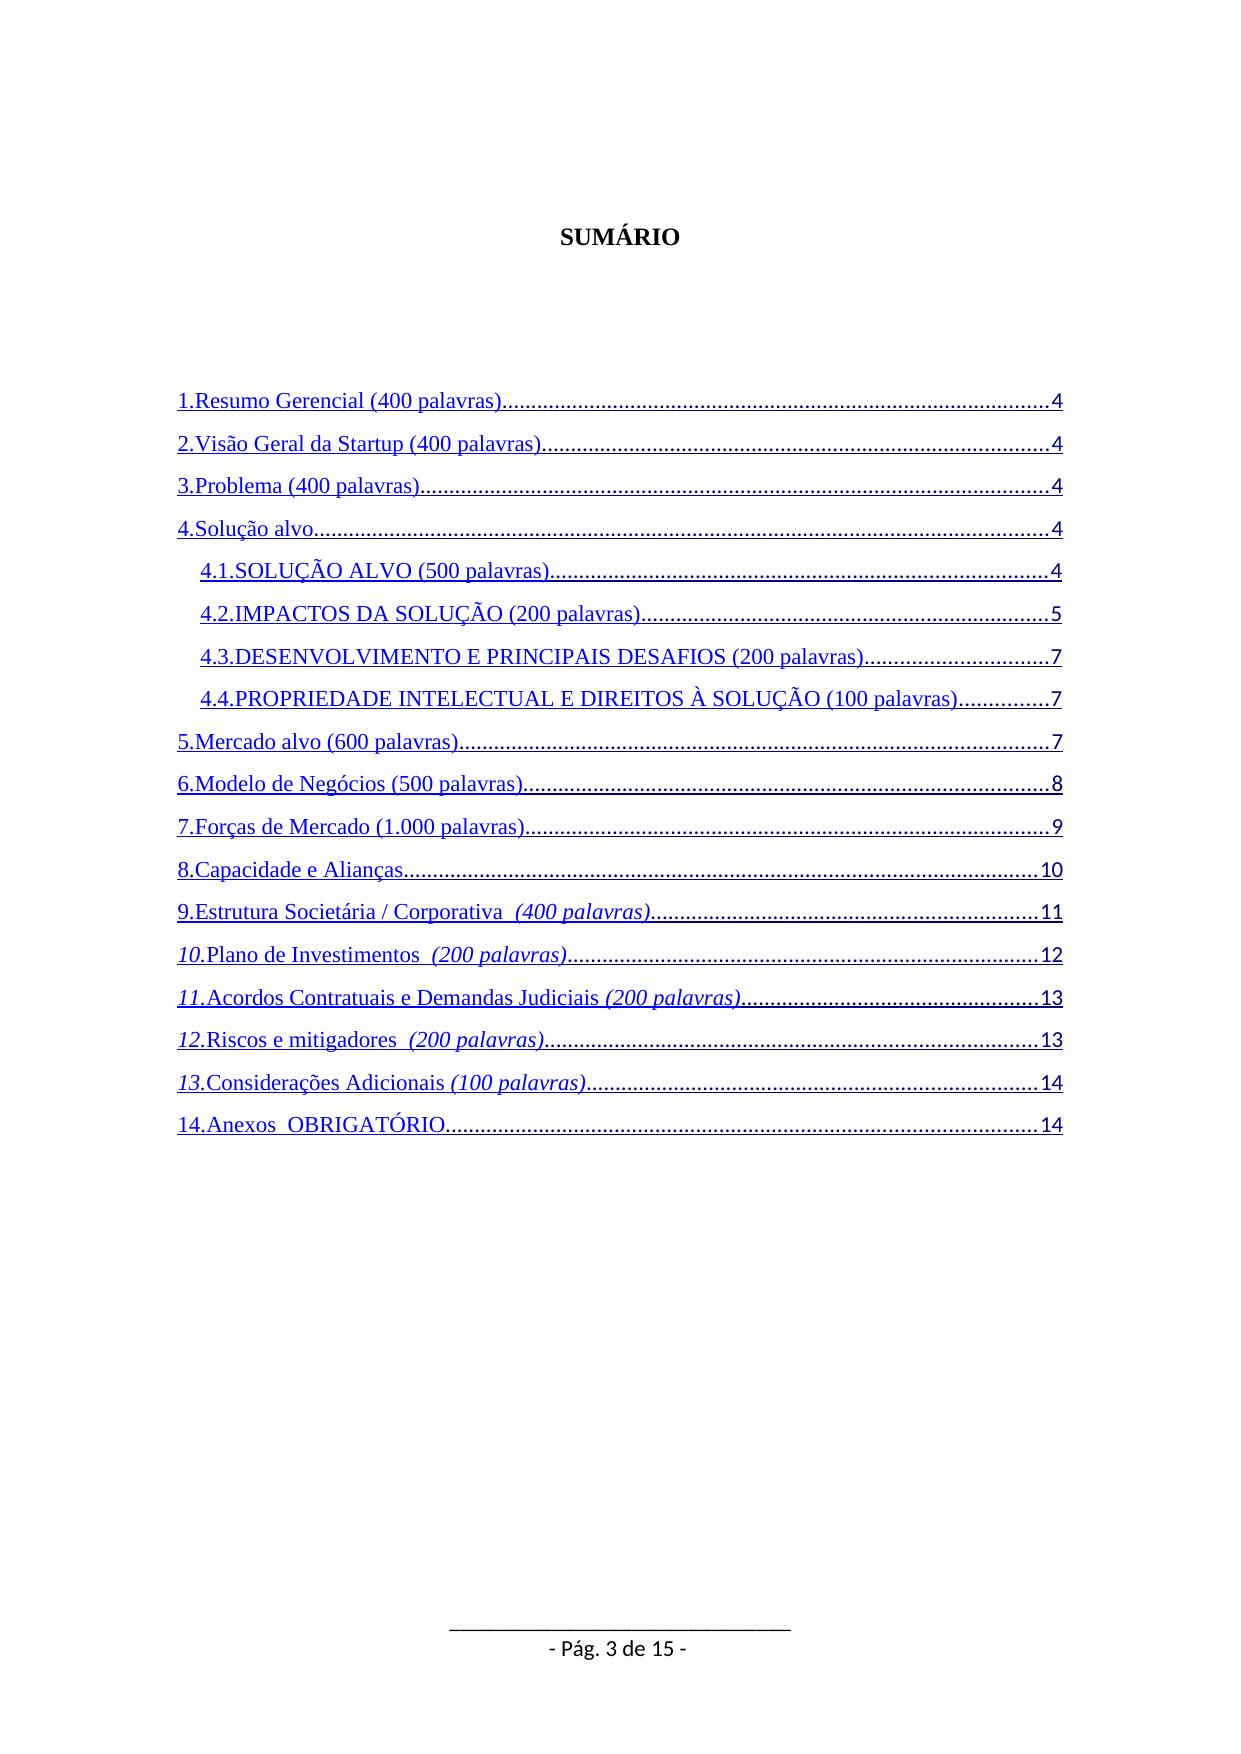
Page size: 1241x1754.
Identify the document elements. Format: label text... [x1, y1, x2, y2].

text 5. Mercado alvo (600 palavras) 7 [177, 727, 1063, 751]
text 8. Capacidade e Alianças 10 [177, 855, 1063, 879]
text 4.4. PROPRIEDADE INTELECTUAL E DIREITOS À SOLUÇÃO (100 palavras) 7 [200, 684, 1063, 712]
text 2. Visão Geral da Startup (400 palavras) 4 [177, 429, 1063, 453]
text 1. Resumo Gerencial (400 palavras) 4 [177, 386, 1063, 410]
text SUMÁRIO [177, 222, 1063, 251]
text 12. Riscos e mitigadores (200 palavras) 13 [177, 1025, 1063, 1049]
text 4.1. SOLUÇÃO ALVO (500 palavras) 4 [200, 557, 1063, 584]
text 3. Problema (400 palavras) 4 [177, 471, 1063, 495]
text 10. Plano de Investimentos (200 palavras) 12 [177, 940, 1063, 964]
text 14. Anexos OBRIGATÓRIO 14 [177, 1110, 1063, 1134]
text 7. Forças de Mercado (1.000 palavras) 9 [177, 812, 1063, 836]
text 4.3. DESENVOLVIMENTO E PRINCIPAIS DESAFIOS (200 palavras) 7 [200, 642, 1063, 670]
text 4. Solução alvo 4 [177, 514, 1063, 538]
text 9. Estrutura Societária / Corporativa (400 palavras) 11 [177, 897, 1063, 921]
text 13. Considerações Adicionais (100 palavras) 14 [177, 1068, 1063, 1092]
text 4.2. IMPACTOS DA SOLUÇÃO (200 palavras) 5 [200, 599, 1063, 627]
text 6. Modelo de Negócios (500 palavras) 8 [177, 769, 1063, 793]
text 11. Acordos Contratuais e Demandas Judiciais (200 palavras) 13 [177, 983, 1063, 1006]
